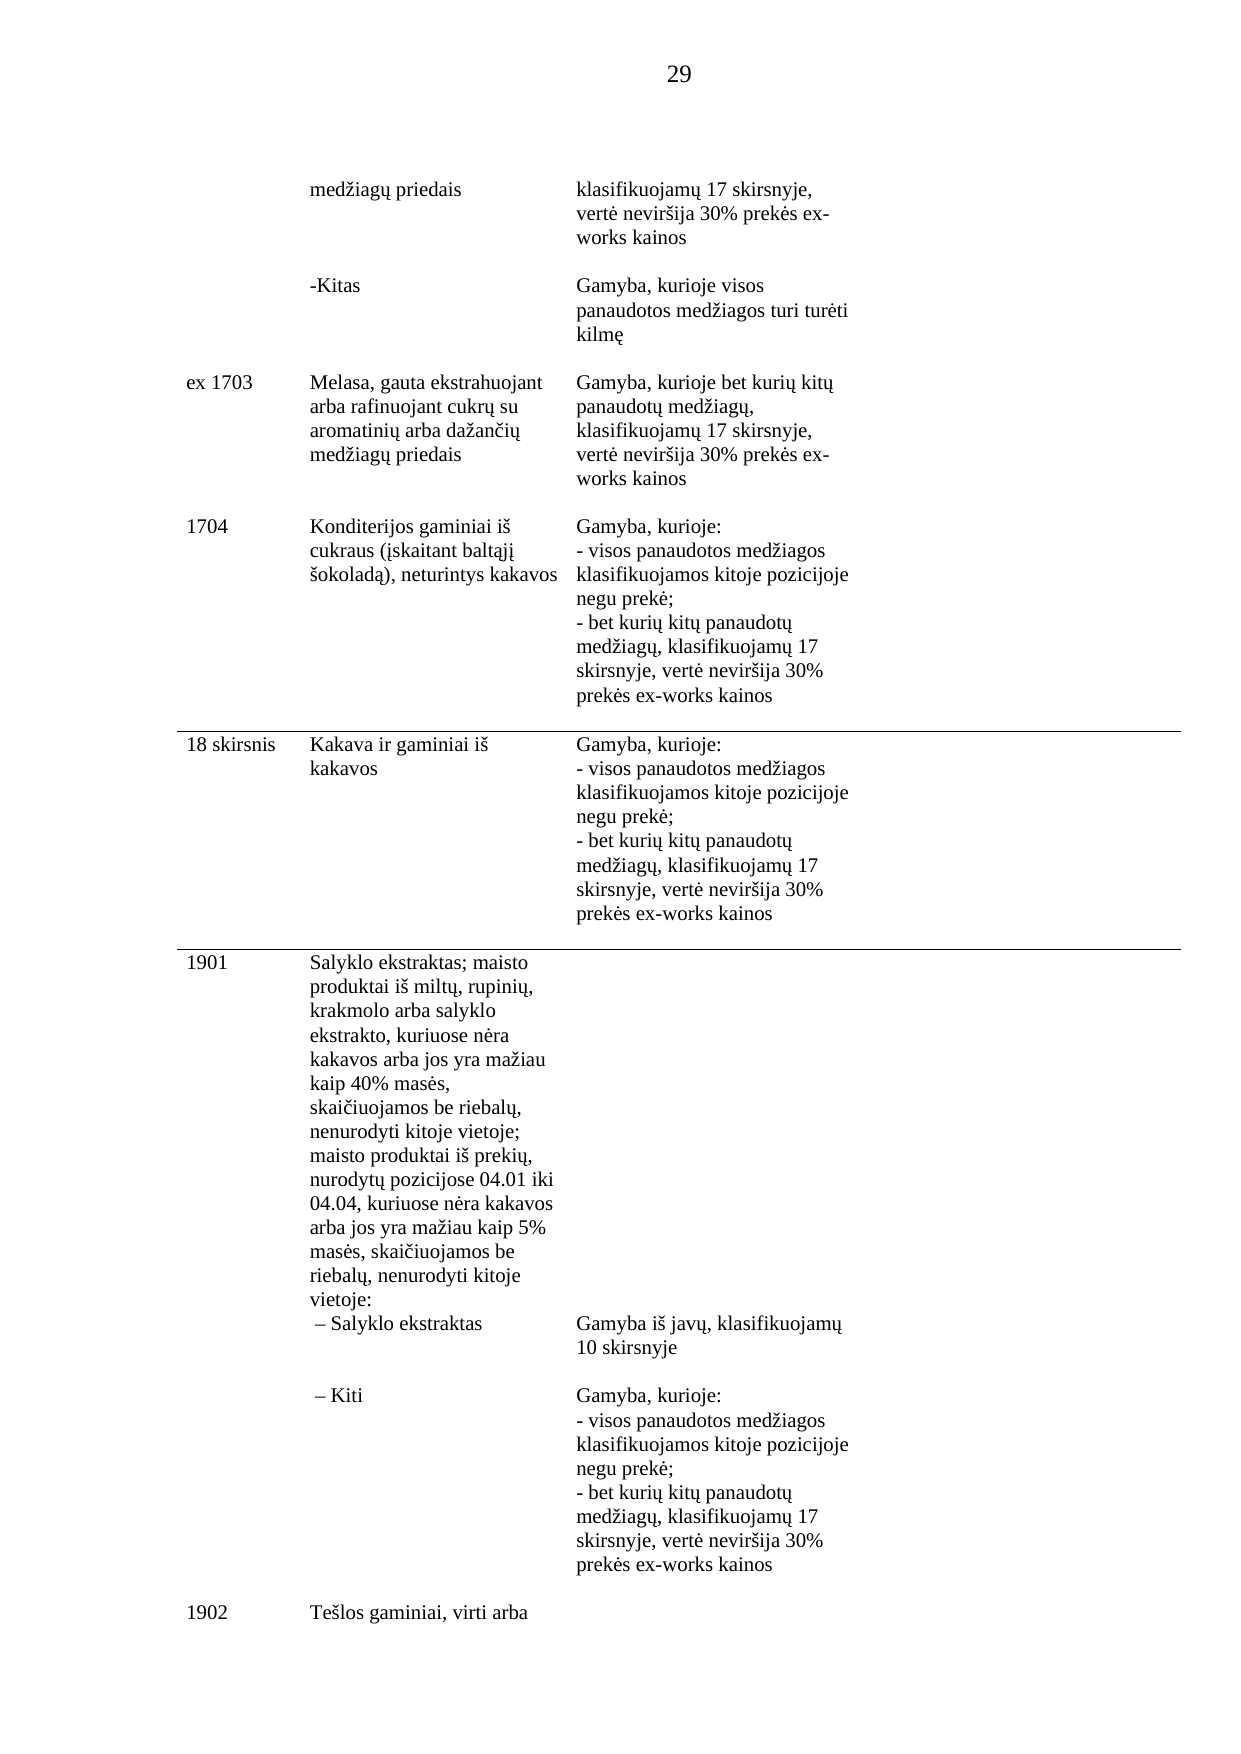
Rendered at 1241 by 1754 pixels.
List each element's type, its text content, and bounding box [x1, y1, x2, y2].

table_cell Gamyba, kurioje: - visos panaudotos medžiagos klasifikuojamos kitoje pozicijoje negu prekė; - bet kurių kitų panaudotų medžiagų, klasifikuojamų 17 skirsnyje, vertė neviršija 30% prekės ex-works kainos [567, 732, 868, 949]
table_cell [868, 732, 1181, 949]
table_cell [177, 274, 301, 370]
table_cell [177, 177, 301, 273]
table_cell -Kitas [301, 274, 567, 370]
table_cell Melasa, gauta ekstrahuojant arba rafinuojant cukrų su aromatinių arba dažančių medžiagų priedais [301, 370, 567, 514]
table_cell [868, 950, 1181, 1311]
table_cell [567, 950, 868, 1311]
table_cell Gamyba, kurioje: - visos panaudotos medžiagos klasifikuojamos kitoje pozicijoje negu prekė; - bet kurių kitų panaudotų medžiagų, klasifikuojamų 17 skirsnyje, vertė neviršija 30% prekės ex-works kainos [567, 514, 868, 731]
table_cell Konditerijos gaminiai iš cukraus (įskaitant baltąjį šokoladą), neturintys kakavos [301, 514, 567, 731]
table_cell [177, 1384, 301, 1600]
table_cell [868, 177, 1181, 273]
table_cell Salyklo ekstraktas; maisto produktai iš miltų, rupinių, krakmolo arba salyklo ekstrakto, kuriuose nėra kakavos arba jos yra mažiau kaip 40% masės, skaičiuojamos be riebalų, nenurodyti kitoje vietoje; maisto produktai iš prekių, nurodytų pozicijose 04.01 iki 04.04, kuriuose nėra kakavos arba jos yra mažiau kaip 5% masės, skaičiuojamos be riebalų, nenurodyti kitoje vietoje: [301, 950, 567, 1311]
table_cell klasifikuojamų 17 skirsnyje, vertė neviršija 30% prekės ex-works kainos [567, 177, 868, 273]
table_cell 18 skirsnis [177, 732, 301, 949]
table_cell [868, 1311, 1181, 1383]
table_cell Gamyba, kurioje: - visos panaudotos medžiagos klasifikuojamos kitoje pozicijoje negu prekė; - bet kurių kitų panaudotų medžiagų, klasifikuojamų 17 skirsnyje, vertė neviršija 30% prekės ex-works kainos [567, 1384, 868, 1600]
table_cell Gamyba, kurioje bet kurių kitų panaudotų medžiagų, klasifikuojamų 17 skirsnyje, vertė neviršija 30% prekės ex-works kainos [567, 370, 868, 514]
table_cell [177, 1311, 301, 1383]
table_cell ex 1703 [177, 370, 301, 514]
table_cell [868, 514, 1181, 731]
table_cell [868, 1600, 1181, 1624]
table_cell Tešlos gaminiai, virti arba [301, 1600, 567, 1624]
table_cell [868, 1384, 1181, 1600]
table_cell 1902 [177, 1600, 301, 1624]
table_cell – Salyklo ekstraktas [301, 1311, 567, 1383]
table_cell 1901 [177, 950, 301, 1311]
table_cell medžiagų priedais [301, 177, 567, 273]
table_cell [868, 370, 1181, 514]
table_cell Gamyba iš javų, klasifikuojamų 10 skirsnyje [567, 1311, 868, 1383]
table_cell Gamyba, kurioje visos panaudotos medžiagos turi turėti kilmę [567, 274, 868, 370]
table_cell – Kiti [301, 1384, 567, 1600]
table_cell [868, 274, 1181, 370]
table_cell 1704 [177, 514, 301, 731]
table_cell [567, 1600, 868, 1624]
table_cell Kakava ir gaminiai iš kakavos [301, 732, 567, 949]
